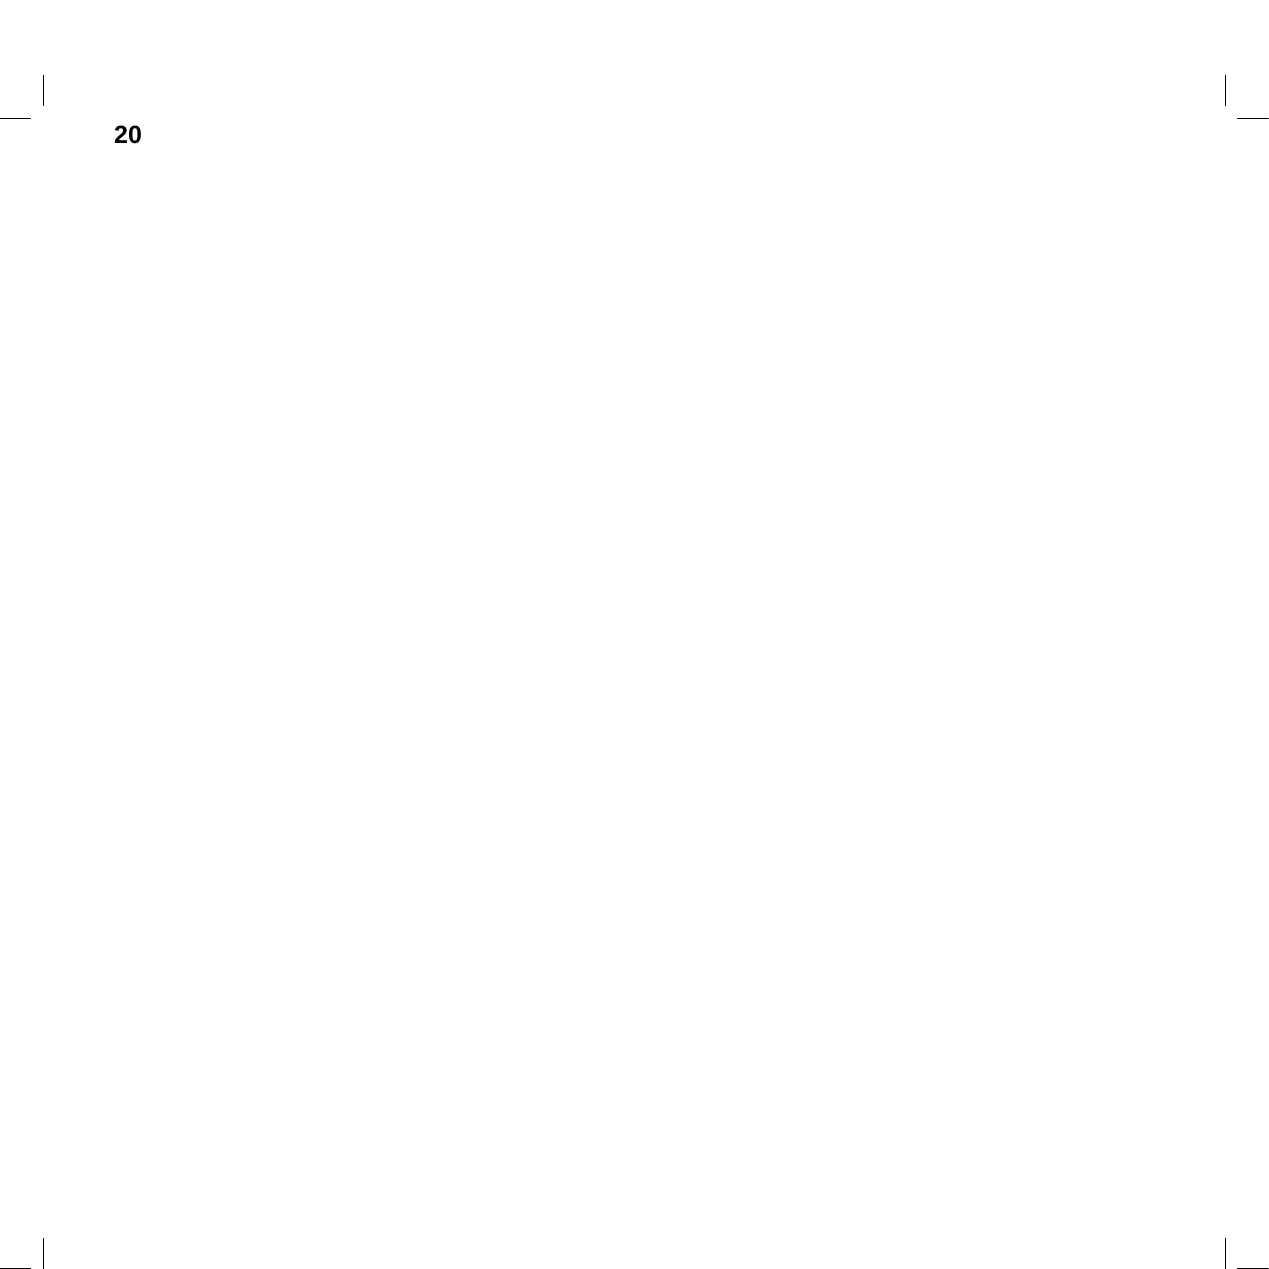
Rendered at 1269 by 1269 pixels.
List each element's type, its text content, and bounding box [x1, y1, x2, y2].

text 20 [114, 120, 1269, 148]
